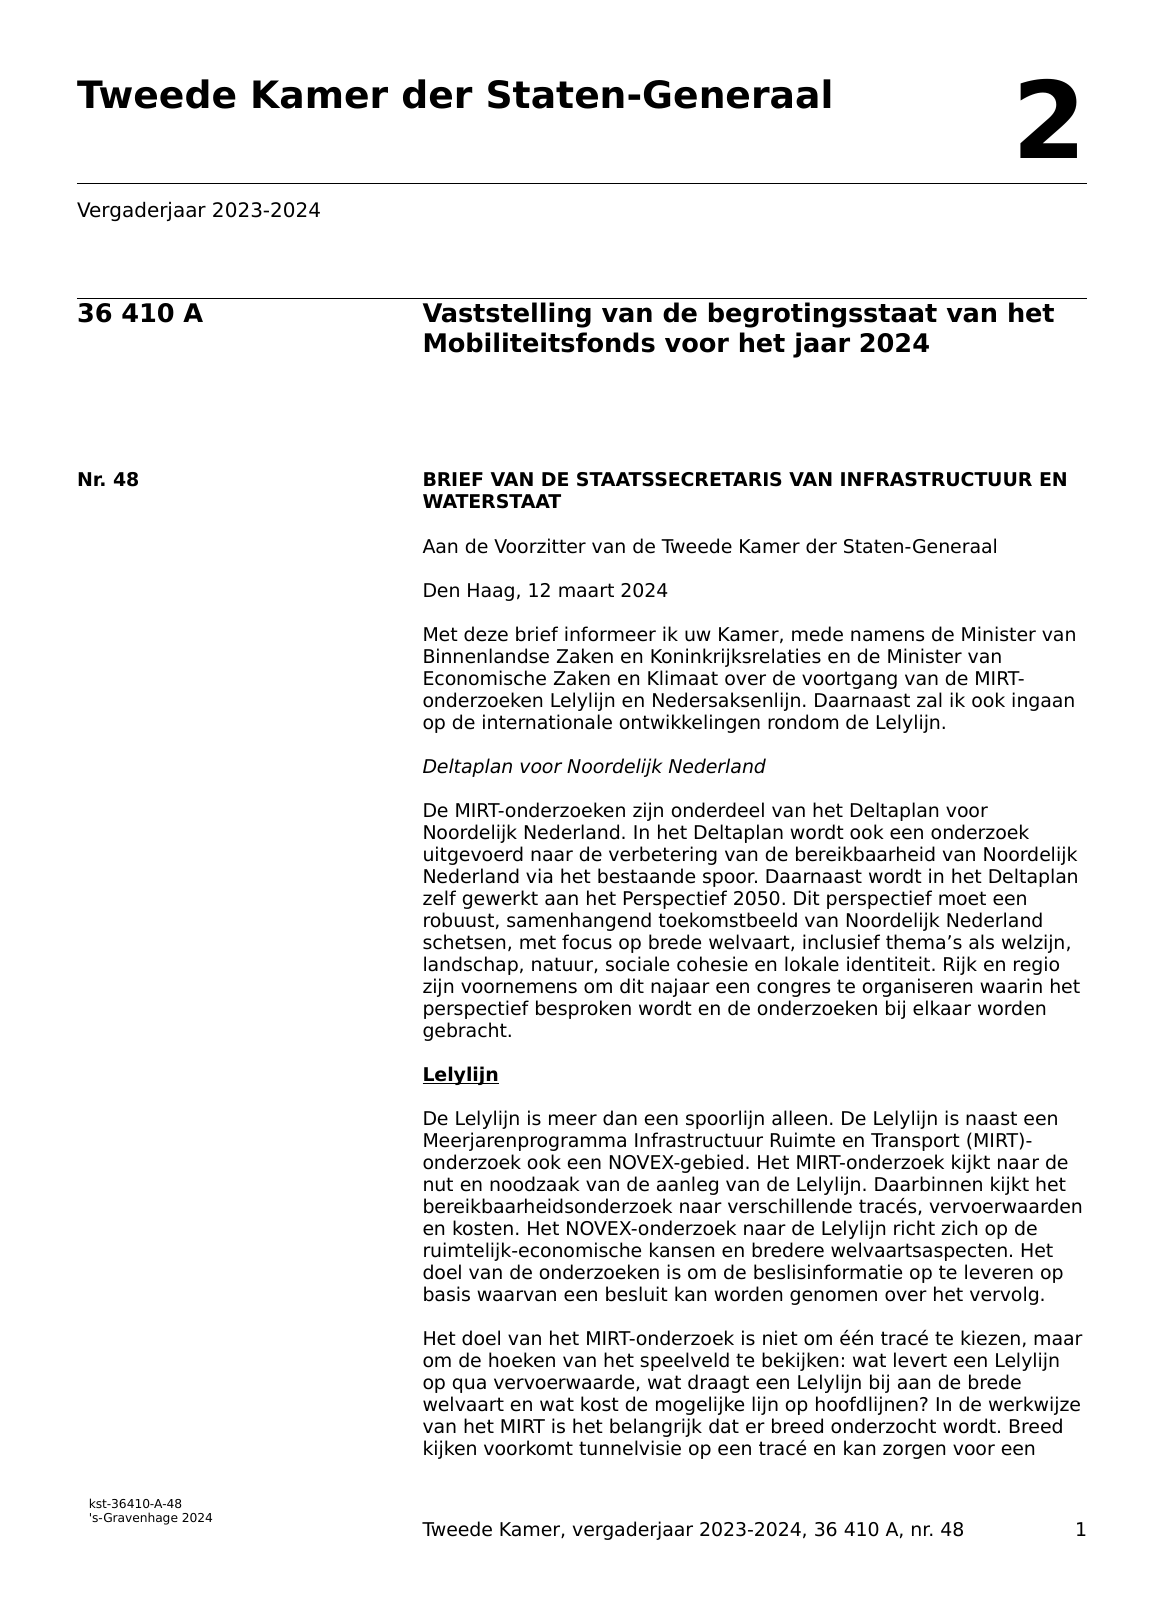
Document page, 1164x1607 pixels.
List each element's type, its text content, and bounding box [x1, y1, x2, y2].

subtitle Deltaplan voor Noordelijk Nederland [422, 756, 1087, 778]
text kst-36410-A-48 [88, 1497, 323, 1511]
text Aan de Voorzitter van de Tweede Kamer der Staten-Generaal [422, 536, 1087, 557]
text De Lelylijn is meer dan een spoorlijn alleen. De Lelylijn is naast een Meerjarenprogramma Infrastructuur Ruimte en Transport (MIRT)-onderzoek ook een NOVEX-gebied. Het MIRT-onderzoek kijkt naar de nut en noodzaak van de aanleg van de Lelylijn. Daarbinnen kijkt het bereikbaarheidsonderzoek naar verschillende tracés, vervoerwaarden en kosten. Het NOVEX-onderzoek naar de Lelylijn richt zich op de ruimtelijk-economische kansen en bredere welvaartsaspecten. Het doel van de onderzoeken is om de beslisinformatie op te leveren op basis waarvan een besluit kan worden genomen over het vervolg. [422, 1108, 1087, 1306]
text De MIRT-onderzoeken zijn onderdeel van het Deltaplan voor Noordelijk Nederland. In het Deltaplan wordt ook een onderzoek uitgevoerd naar de verbetering van de bereikbaarheid van Noordelijk Nederland via het bestaande spoor. Daarnaast wordt in het Deltaplan zelf gewerkt aan het Perspectief 2050. Dit perspectief moet een robuust, samenhangend toekomstbeeld van Noordelijk Nederland schetsen, met focus op brede welvaart, inclusief thema’s als welzijn, landschap, natuur, sociale cohesie en lokale identiteit. Rijk en regio zijn voornemens om dit najaar een congres te organiseren waarin het perspectief besproken wordt en de onderzoeken bij elkaar worden gebracht. [422, 800, 1087, 1042]
table_cell Vergaderjaar 2023-2024 [77, 184, 1087, 298]
text Den Haag, 12 maart 2024 [422, 580, 1087, 602]
text Met deze brief informeer ik uw Kamer, mede namens de Minister van Binnenlandse Zaken en Koninkrijksrelaties en de Minister van Economische Zaken en Klimaat over de voortgang van de MIRT-onderzoeken Lelylijn en Nedersaksenlijn. Daarnaast zal ik ook ingaan op de internationale ontwikkelingen rondom de Lelylijn. [422, 624, 1087, 734]
table_header 2 [886, 59, 1087, 183]
subtitle Nr. 48 BRIEF VAN DE STAATSSECRETARIS VAN INFRASTRUCTUUR EN WATERSTAAT [77, 469, 1087, 513]
text 's-Gravenhage 2024 [88, 1511, 323, 1525]
subtitle 36 410 A Vaststelling van de begrotingsstaat van het Mobiliteitsfonds voor het jaar 2024 [77, 299, 1087, 358]
subtitle Lelylijn [422, 1064, 1087, 1086]
text Het doel van het MIRT-onderzoek is niet om één tracé te kiezen, maar om de hoeken van het speelveld te bekijken: wat levert een Lelylijn op qua vervoerwaarde, wat draagt een Lelylijn bij aan de brede welvaart en wat kost de mogelijke lijn op hoofdlijnen? In de werkwijze van het MIRT is het belangrijk dat er breed onderzocht wordt. Breed kijken voorkomt tunnelvisie op een tracé en kan zorgen voor een [422, 1328, 1087, 1460]
table_header Tweede Kamer der Staten-Generaal [77, 59, 886, 183]
